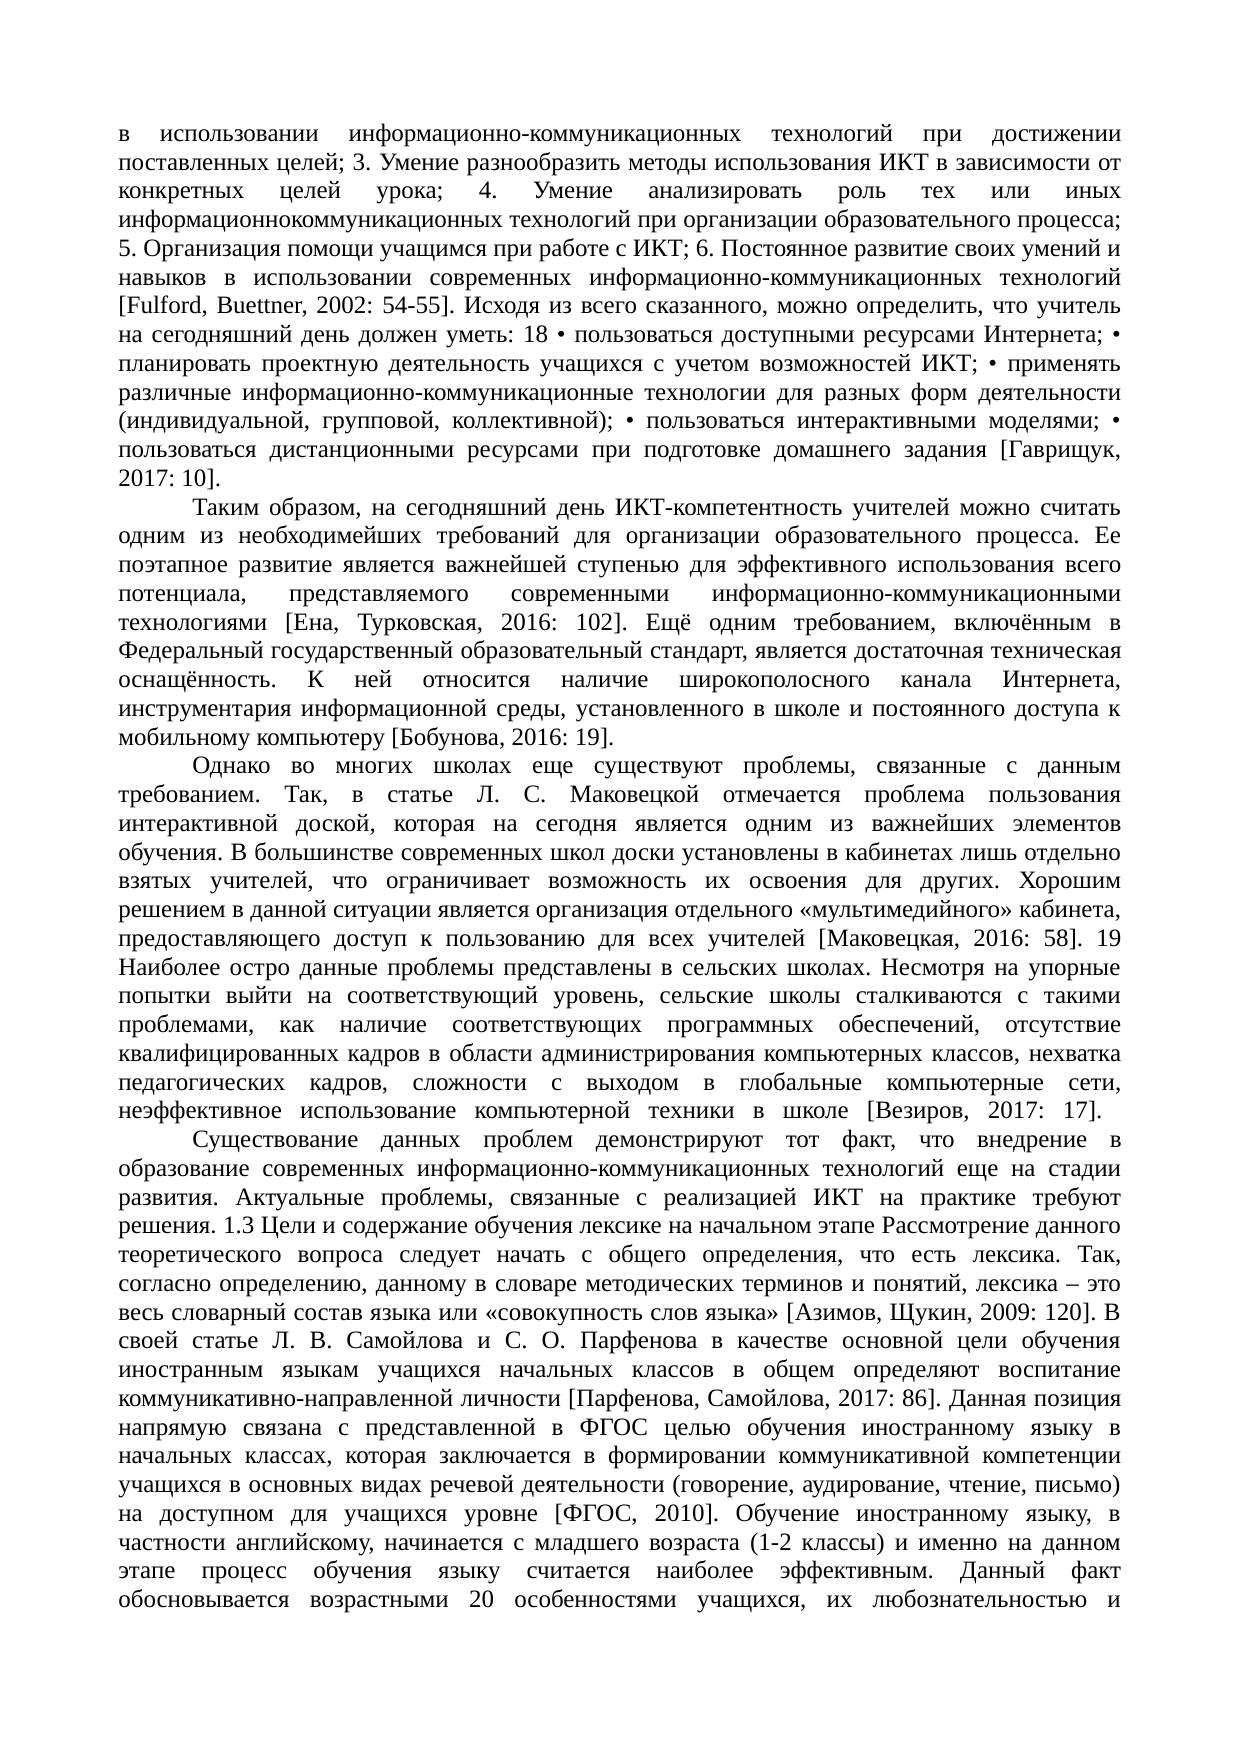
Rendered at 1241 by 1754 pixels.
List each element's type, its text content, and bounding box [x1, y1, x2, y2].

text Однако во многих школах еще существуют проблемы, связанные с данным требованием. Так, в статье Л. С. Маковецкой отмечается проблема пользования интерактивной доской, которая на сегодня является одним из важнейших элементов обучения. В большинстве современных школ доски установлены в кабинетах лишь отдельно взятых учителей, что ограничивает возможность их освоения для других. Хорошим решением в данной ситуации является организация отдельного «мультимедийного» кабинета, предоставляющего доступ к пользованию для всех учителей [Маковецкая, 2016: 58]. 19 Наиболее остро данные проблемы представлены в сельских школах. Несмотря на упорные попытки выйти на соответствующий уровень, сельские школы сталкиваются с такими проблемами, как наличие соответствующих программных обеспечений, отсутствие квалифицированных кадров в области администрирования компьютерных классов, нехватка педагогических кадров, сложности с выходом в глобальные компьютерные сети, неэффективное использование компьютерной техники в школе [Везиров, 2017: 17]. Существование данных проблем демонстрируют тот факт, что внедрение в образование современных информационно-коммуникационных технологий еще на стадии развития. Актуальные проблемы, связанные с реализацией ИКТ на практике требуют решения. 1.3 Цели и содержание обучения лексике на начальном этапе Рассмотрение данного теоретического вопроса следует начать с общего определения, что есть лексика. Так, согласно определению, данному в словаре методических терминов и понятий, лексика – это весь словарный состав языка или «совокупность слов языка» [Азимов, Щукин, 2009: 120]. В своей статье Л. В. Самойлова и С. О. Парфенова в качестве основной цели обучения иностранным языкам учащихся начальных классов в общем определяют воспитание коммуникативно-направленной личности [Парфенова, Самойлова, 2017: 86]. Данная позиция напрямую связана с представленной в ФГОС целью обучения иностранному языку в начальных классах, которая заключается в формировании коммуникативной компетенции учащихся в основных видах речевой деятельности (говорение, аудирование, чтение, письмо) на доступном для учащихся уровне [ФГОС, 2010]. Обучение иностранному языку, в частности английскому, начинается с младшего возраста (1-2 классы) и именно на данном этапе процесс обучения языку считается наиболее эффективным. Данный факт обосновывается возрастными 20 особенностями учащихся, их любознательностью и [118, 751, 1122, 1613]
text Таким образом, на сегодняшний день ИКТ-компетентность учителей можно считать одним из необходимейших требований для организации образовательного процесса. Ее поэтапное развитие является важнейшей ступенью для эффективного использования всего потенциала, представляемого современными информационно-коммуникационными технологиями [Ена, Турковская, 2016: 102]. Ещё одним требованием, включённым в Федеральный государственный образовательный стандарт, является достаточная техническая оснащённость. К ней относится наличие широкополосного канала Интернета, инструментария информационной среды, установленного в школе и постоянного доступа к мобильному компьютеру [Бобунова, 2016: 19]. [118, 492, 1122, 751]
text в использовании информационно-коммуникационных технологий при достижении поставленных целей; 3. Умение разнообразить методы использования ИКТ в зависимости от конкретных целей урока; 4. Умение анализировать роль тех или иных информационнокоммуникационных технологий при организации образовательного процесса; 5. Организация помощи учащимся при работе с ИКТ; 6. Постоянное развитие своих умений и навыков в использовании современных информационно-коммуникационных технологий [Fulford, Buettner, 2002: 54-55]. Исходя из всего сказанного, можно определить, что учитель на сегодняшний день должен уметь: 18 • пользоваться доступными ресурсами Интернета; • планировать проектную деятельность учащихся с учетом возможностей ИКТ; • применять различные информационно-коммуникационные технологии для разных форм деятельности (индивидуальной, групповой, коллективной); • пользоваться интерактивными моделями; • пользоваться дистанционными ресурсами при подготовке домашнего задания [Гаврищук, 2017: 10]. [118, 118, 1122, 492]
